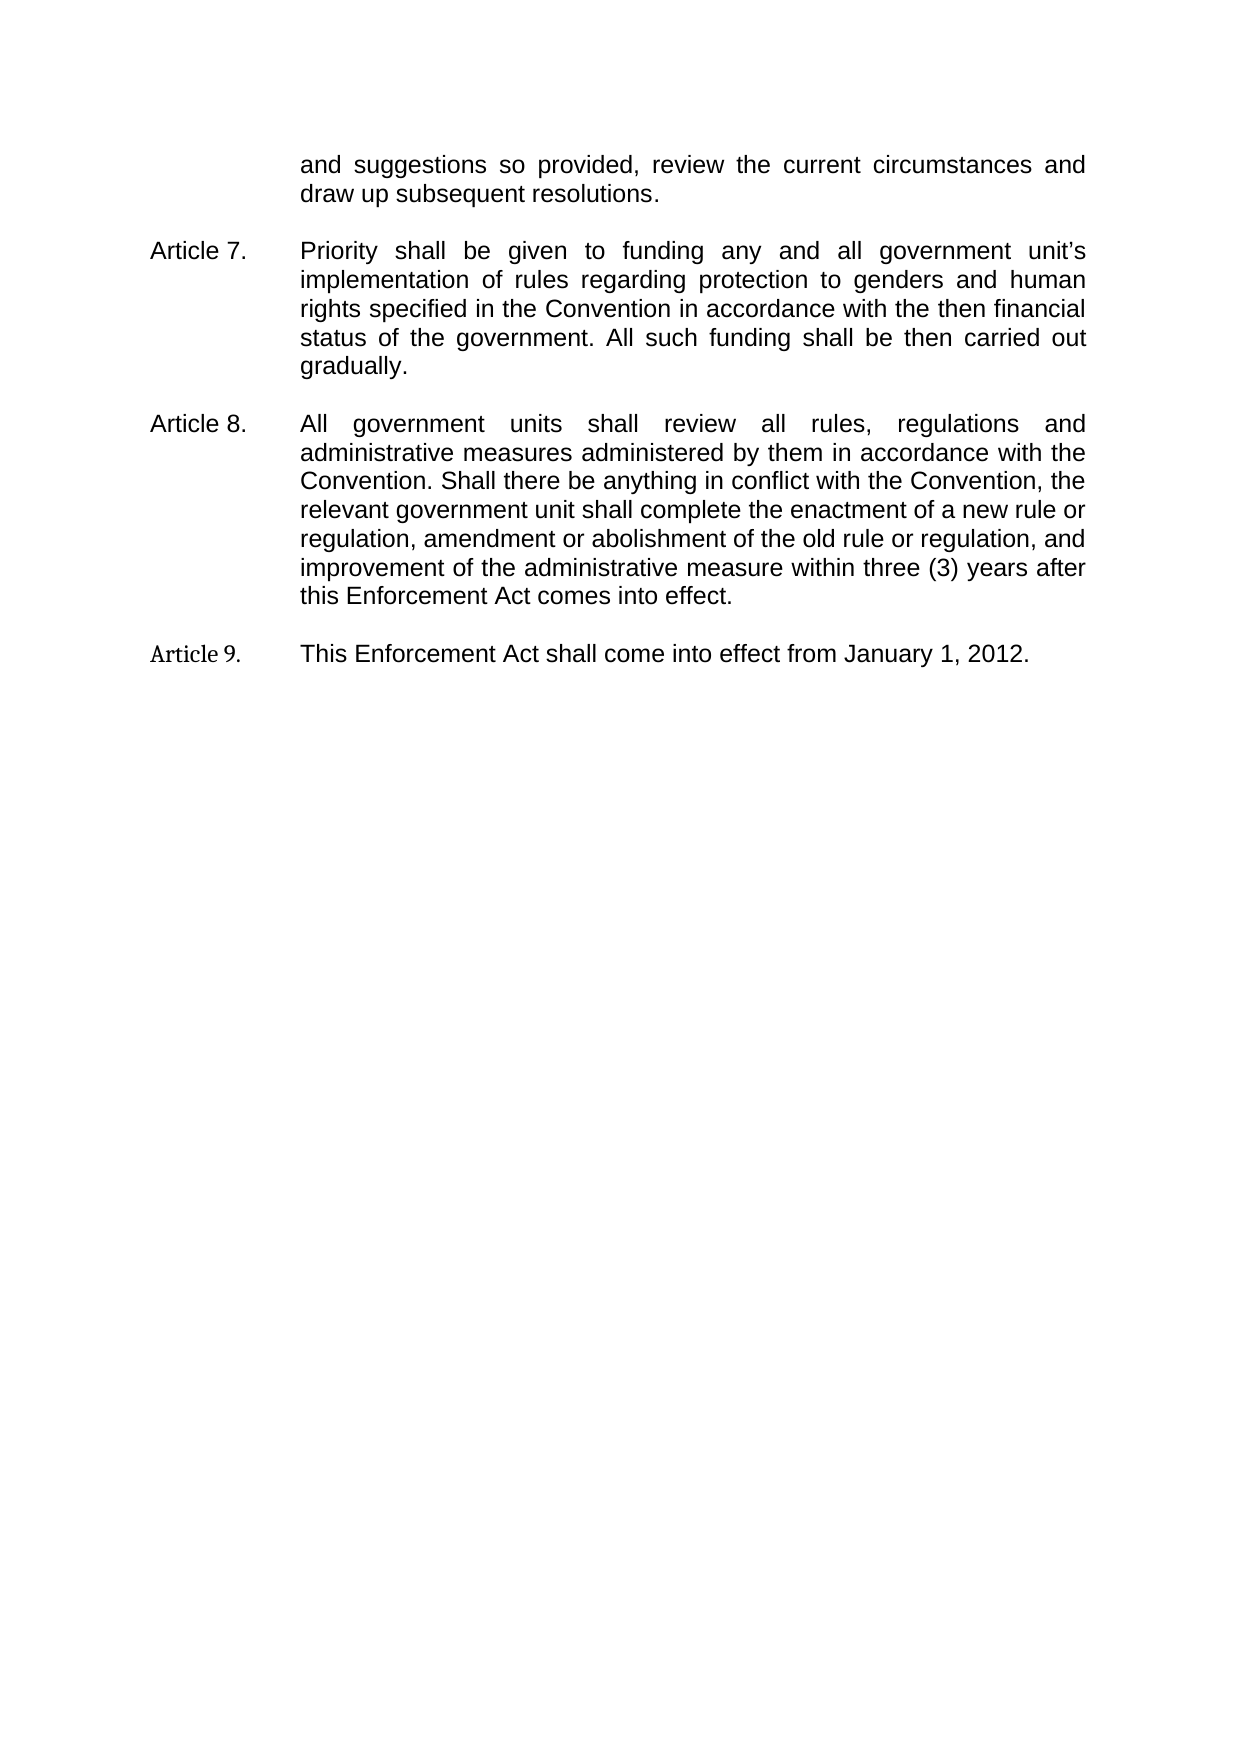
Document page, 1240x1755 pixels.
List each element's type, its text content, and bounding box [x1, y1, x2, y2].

list This Enforcement Act shall come into effect from January 1, 2012. [150, 639, 1087, 668]
list All government units shall review all rules, regulations and administrative measures administered by them in accordance with the Convention. Shall there be anything in conflict with the Convention, the relevant government unit shall complete the enactment of a new rule or regulation, amendment or abolishment of the old rule or regulation, and improvement of the administrative measure within three (3) years after this Enforcement Act comes into effect. [150, 409, 1087, 610]
list and suggestions so provided, review the current circumstances and draw up subsequent resolutions. [150, 150, 1087, 207]
list Priority shall be given to funding any and all government unit’s implementation of rules regarding protection to genders and human rights specified in the Convention in accordance with the then financial status of the government. All such funding shall be then carried out gradually. [150, 236, 1087, 380]
